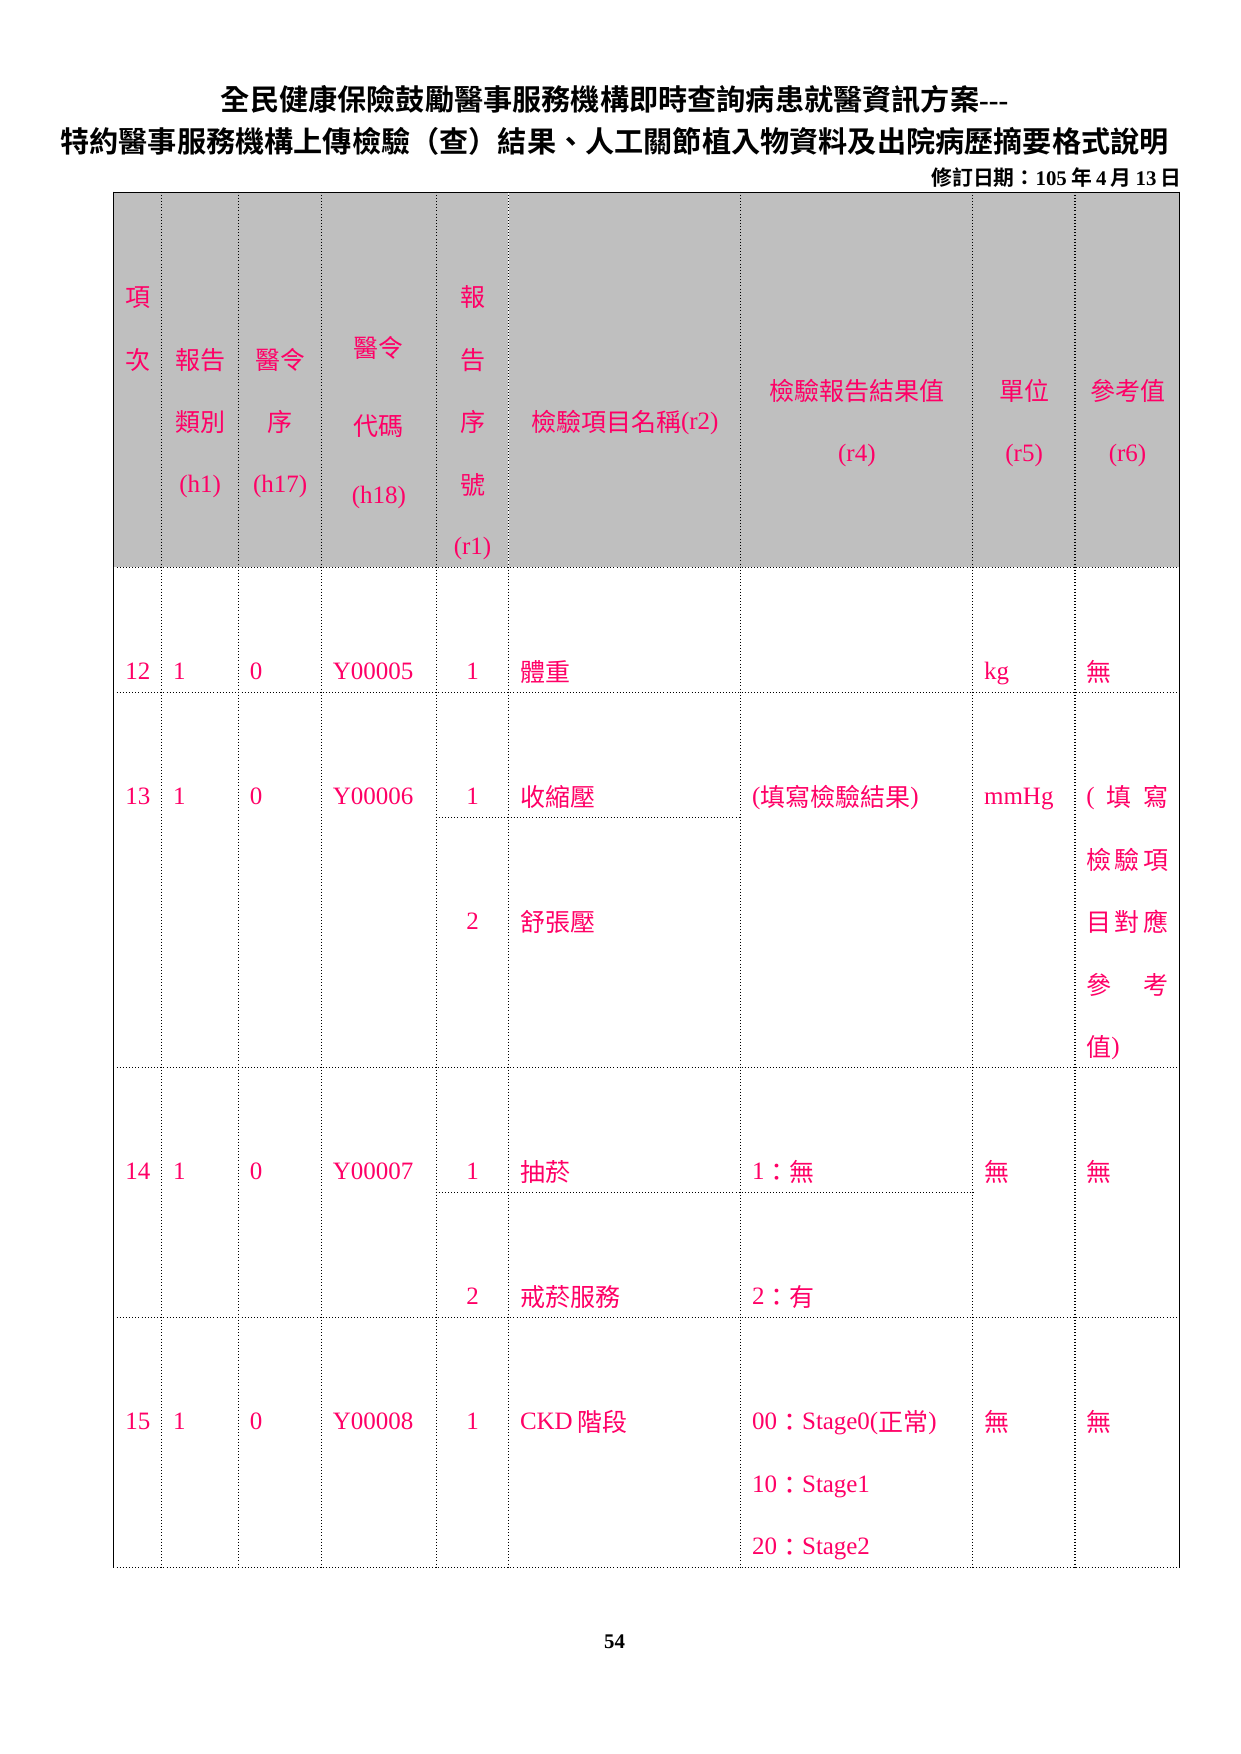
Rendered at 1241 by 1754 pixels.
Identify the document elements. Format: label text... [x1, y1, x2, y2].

table_cell 0 [238, 1317, 321, 1567]
table_cell 舒張壓 [509, 817, 741, 1067]
table_header 報告序號(r1) [436, 193, 508, 567]
table_cell 收縮壓 [509, 692, 741, 817]
table_cell 戒菸服務 [509, 1192, 741, 1317]
table_cell [741, 567, 973, 692]
table_cell 12 [114, 567, 162, 692]
table_cell 13 [114, 692, 162, 1067]
table_cell 2 [436, 817, 508, 1067]
table_cell 1 [162, 692, 238, 1067]
table_header 參考值(r6) [1075, 193, 1179, 567]
table_cell 2：有 [741, 1192, 973, 1317]
table_cell mmHg [973, 692, 1075, 1067]
table_cell 0 [238, 567, 321, 692]
table_header 單位(r5) [973, 193, 1075, 567]
table_cell (填寫檢驗結果) [741, 692, 973, 1067]
table_cell 1：無 [741, 1067, 973, 1192]
table_cell 1 [436, 567, 508, 692]
table_cell 無 [973, 1317, 1075, 1567]
table_header 醫令序(h17) [238, 193, 321, 567]
table_cell 無 [1075, 567, 1179, 692]
table_cell 1 [162, 567, 238, 692]
table_cell Y00008 [321, 1317, 436, 1567]
table_cell 2 [436, 1192, 508, 1317]
table_cell 1 [436, 692, 508, 817]
table_cell 00：Stage0(正常) 10：Stage1 20：Stage2 [741, 1317, 973, 1567]
table_header 檢驗報告結果值(r4) [741, 193, 973, 567]
table_cell 1 [436, 1317, 508, 1567]
table_cell 無 [1075, 1067, 1179, 1317]
table_cell 1 [162, 1067, 238, 1317]
table_cell 體重 [509, 567, 741, 692]
table_cell 0 [238, 1067, 321, 1317]
table_header 項次 [114, 193, 162, 567]
table_header 報告類別(h1) [162, 193, 238, 567]
table_cell kg [973, 567, 1075, 692]
table_cell 0 [238, 692, 321, 1067]
table_cell 無 [973, 1067, 1075, 1317]
table_cell 1 [436, 1067, 508, 1192]
table_header 醫令 代碼 (h18) [321, 193, 436, 567]
table_cell 14 [114, 1067, 162, 1317]
table_cell 抽菸 [509, 1067, 741, 1192]
table_cell 無 [1075, 1317, 1179, 1567]
table_cell CKD階段 [509, 1317, 741, 1567]
table_cell Y00007 [321, 1067, 436, 1317]
table_cell Y00005 [321, 567, 436, 692]
table_cell 15 [114, 1317, 162, 1567]
table_header 檢驗項目名稱(r2) [509, 193, 741, 567]
table_cell (填寫檢驗項目對應參考值) [1075, 692, 1179, 1067]
table_cell Y00006 [321, 692, 436, 1067]
table_cell 1 [162, 1317, 238, 1567]
